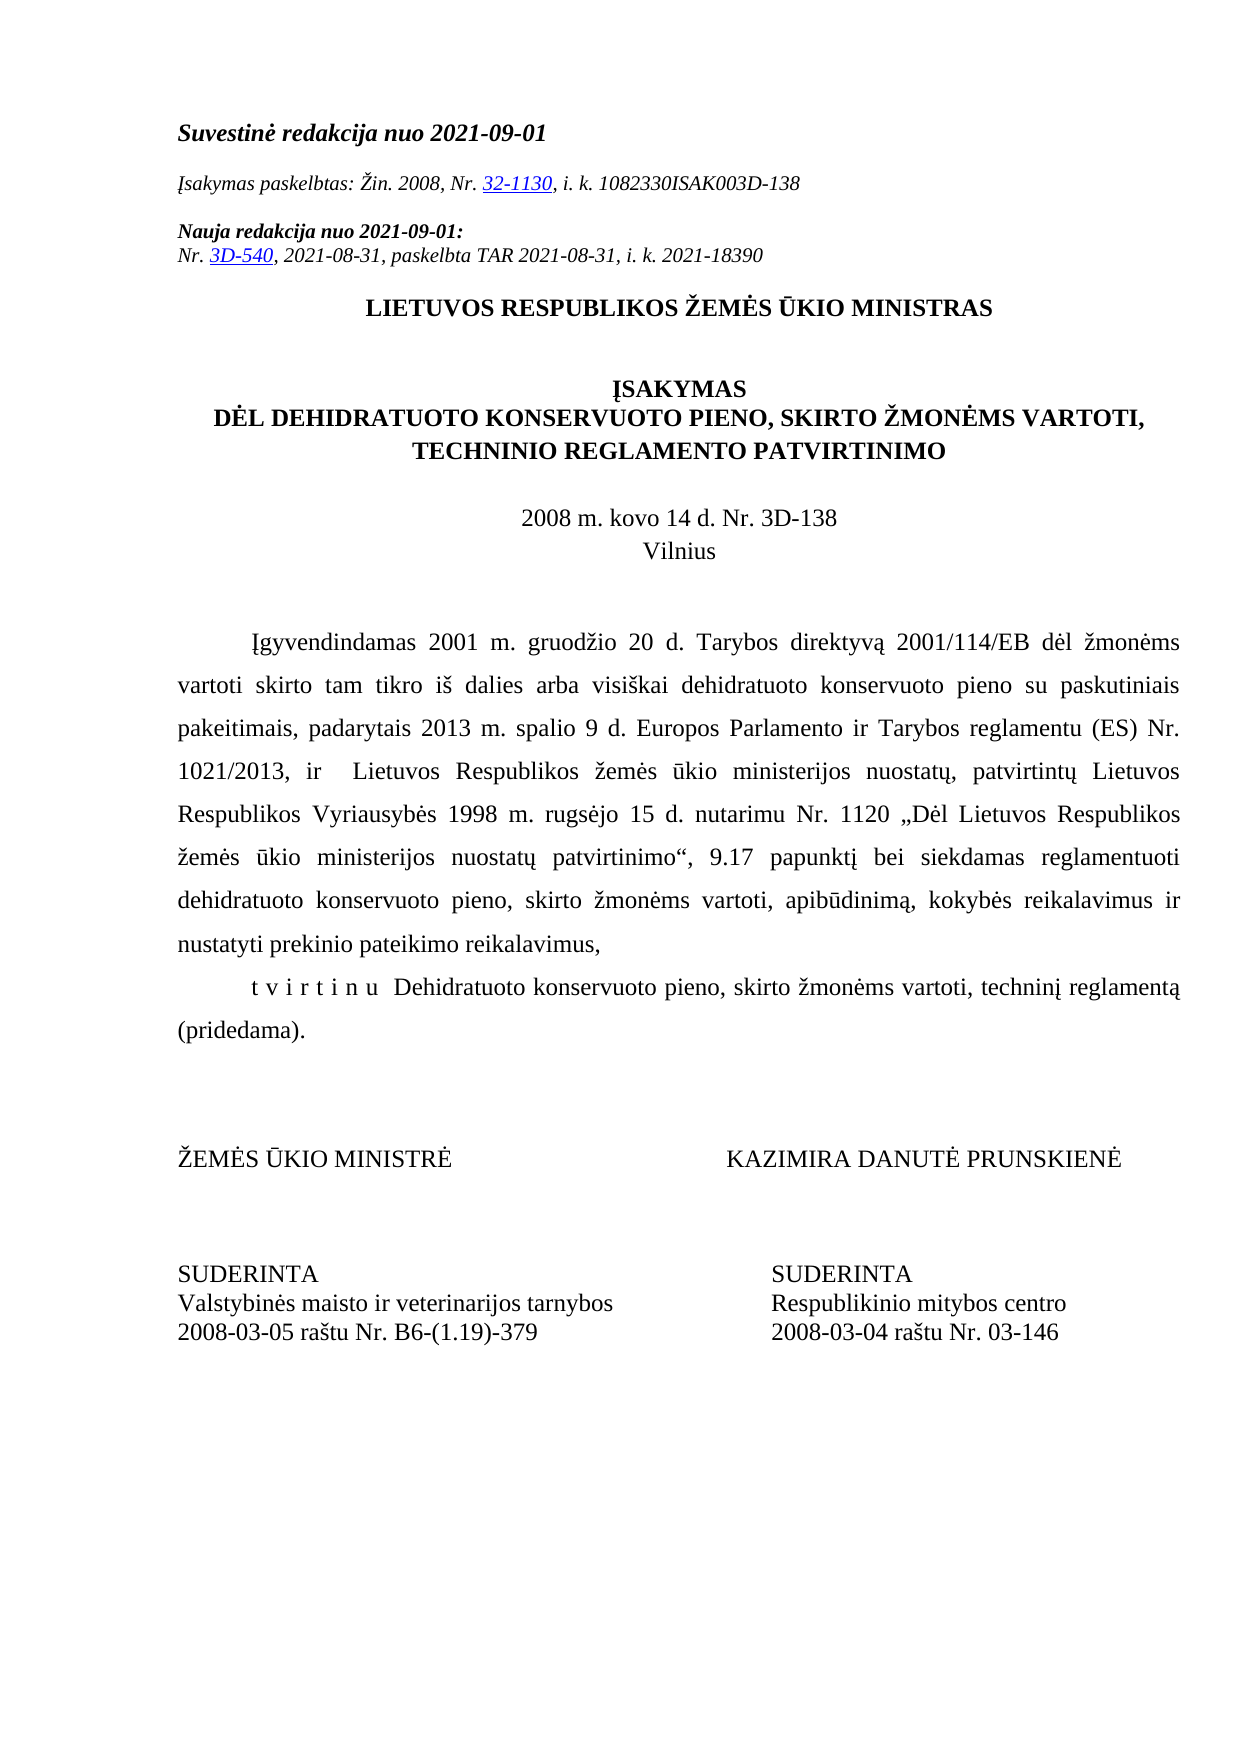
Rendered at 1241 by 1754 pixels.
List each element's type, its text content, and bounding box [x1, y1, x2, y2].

text ŽEMĖS ŪKIO MINISTRĖ KAZIMIRA DANUTĖ PRUNSKIENĖ [177, 1144, 1181, 1173]
text SUDERINTA SUDERINTA [177, 1259, 1181, 1288]
text Nr. 3D-540, 2021-08-31, paskelbta TAR 2021-08-31, i. k. 2021-18390 [177, 243, 1181, 267]
text 2008-03-05 raštu Nr. B6-(1.19)-379 2008-03-04 raštu Nr. 03-146 [177, 1317, 1181, 1346]
text Įsakymas paskelbtas: Žin. 2008, Nr. 32-1130, i. k. 1082330ISAK003D-138 [177, 171, 1181, 195]
text LIETUVOS RESPUBLIKOS ŽEMĖS ŪKIO MINISTRAS [177, 293, 1181, 322]
text Vilnius [177, 536, 1181, 565]
text ĮSAKYMAS [177, 374, 1181, 403]
text Nauja redakcija nuo 2021-09-01: [177, 219, 1181, 243]
text 2008 m. kovo 14 d. Nr. 3D-138 [177, 503, 1181, 531]
text Suvestinė redakcija nuo 2021-09-01 [177, 118, 1181, 147]
text Įgyvendindamas 2001 m. gruodžio 20 d. Tarybos direktyvą 2001/114/EB dėl žmonėms vartoti skirto tam tikro iš dalies arba visiškai dehidratuoto konservuoto pieno su paskutiniais pakeitimais, padarytais 2013 m. spalio 9 d. Europos Parlamento ir Tarybos reglamentu (ES) Nr. 1021/2013, ir Lietuvos Respublikos žemės ūkio ministerijos nuostatų, patvirtintų Lietuvos Respublikos Vyriausybės 1998 m. rugsėjo 15 d. nutarimu Nr. 1120 „Dėl Lietuvos Respublikos žemės ūkio ministerijos nuostatų patvirtinimo“, 9.17 papunktį bei siekdamas reglamentuoti dehidratuoto konservuoto pieno, skirto žmonėms vartoti, apibūdinimą, kokybės reikalavimus ir nustatyti prekinio pateikimo reikalavimus, [177, 627, 1181, 957]
text DĖL DEHIDRATUOTO KONSERVUOTO PIENO, SKIRTO ŽMONĖMS VARTOTI, TECHNINIO REGLAMENTO PATVIRTINIMO [177, 403, 1181, 465]
text t v i r t i n u Dehidratuoto konservuoto pieno, skirto žmonėms vartoti, techninį reglamentą (pridedama). [177, 972, 1181, 1044]
text Valstybinės maisto ir veterinarijos tarnybos Respublikinio mitybos centro [177, 1288, 1181, 1317]
